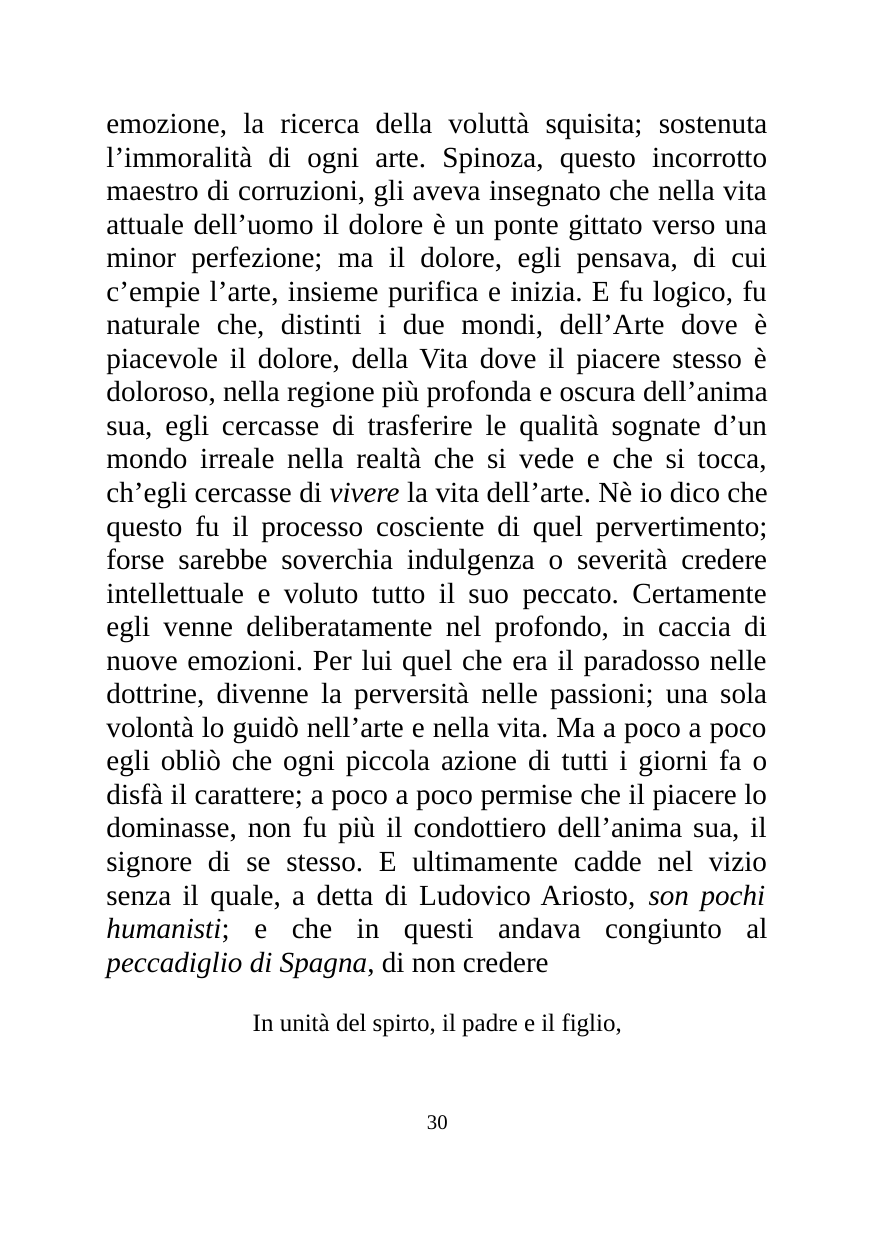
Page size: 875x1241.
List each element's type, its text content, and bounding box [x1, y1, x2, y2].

text emozione, la ricerca della voluttà squisita; sostenuta l’immoralità di ogni arte. Spinoza, questo incorrotto maestro di corruzioni, gli aveva insegnato che nella vita attuale dell’uomo il dolore è un ponte gittato verso una minor perfezione; ma il dolore, egli pensava, di cui c’empie l’arte, insieme purifica e inizia. E fu logico, fu naturale che, distinti i due mondi, dell’Arte dove è piacevole il dolore, della Vita dove il piacere stesso è doloroso, nella regione più profonda e oscura dell’anima sua, egli cercasse di trasferire le qualità sognate d’un mondo irreale nella realtà che si vede e che si tocca, ch’egli cercasse di vivere la vita dell’arte. Nè io dico che questo fu il processo cosciente di quel pervertimento; forse sarebbe soverchia indulgenza o severità credere intellettuale e voluto tutto il suo peccato. Certamente egli venne deliberatamente nel profondo, in caccia di nuove emozioni. Per lui quel che era il paradosso nelle dottrine, divenne la perversità nelle passioni; una sola volontà lo guidò nell’arte e nella vita. Ma a poco a poco egli obliò che ogni piccola azione di tutti i giorni fa o disfà il carattere; a poco a poco permise che il piacere lo dominasse, non fu più il condottiero dell’anima sua, il signore di se stesso. E ultimamente cadde nel vizio senza il quale, a detta di Ludovico Ariosto, son pochi humanisti; e che in questi andava congiunto al peccadiglio di Spagna, di non credere [106, 106, 768, 978]
text In unità del spirto, il padre e il figlio, [106, 1008, 768, 1037]
